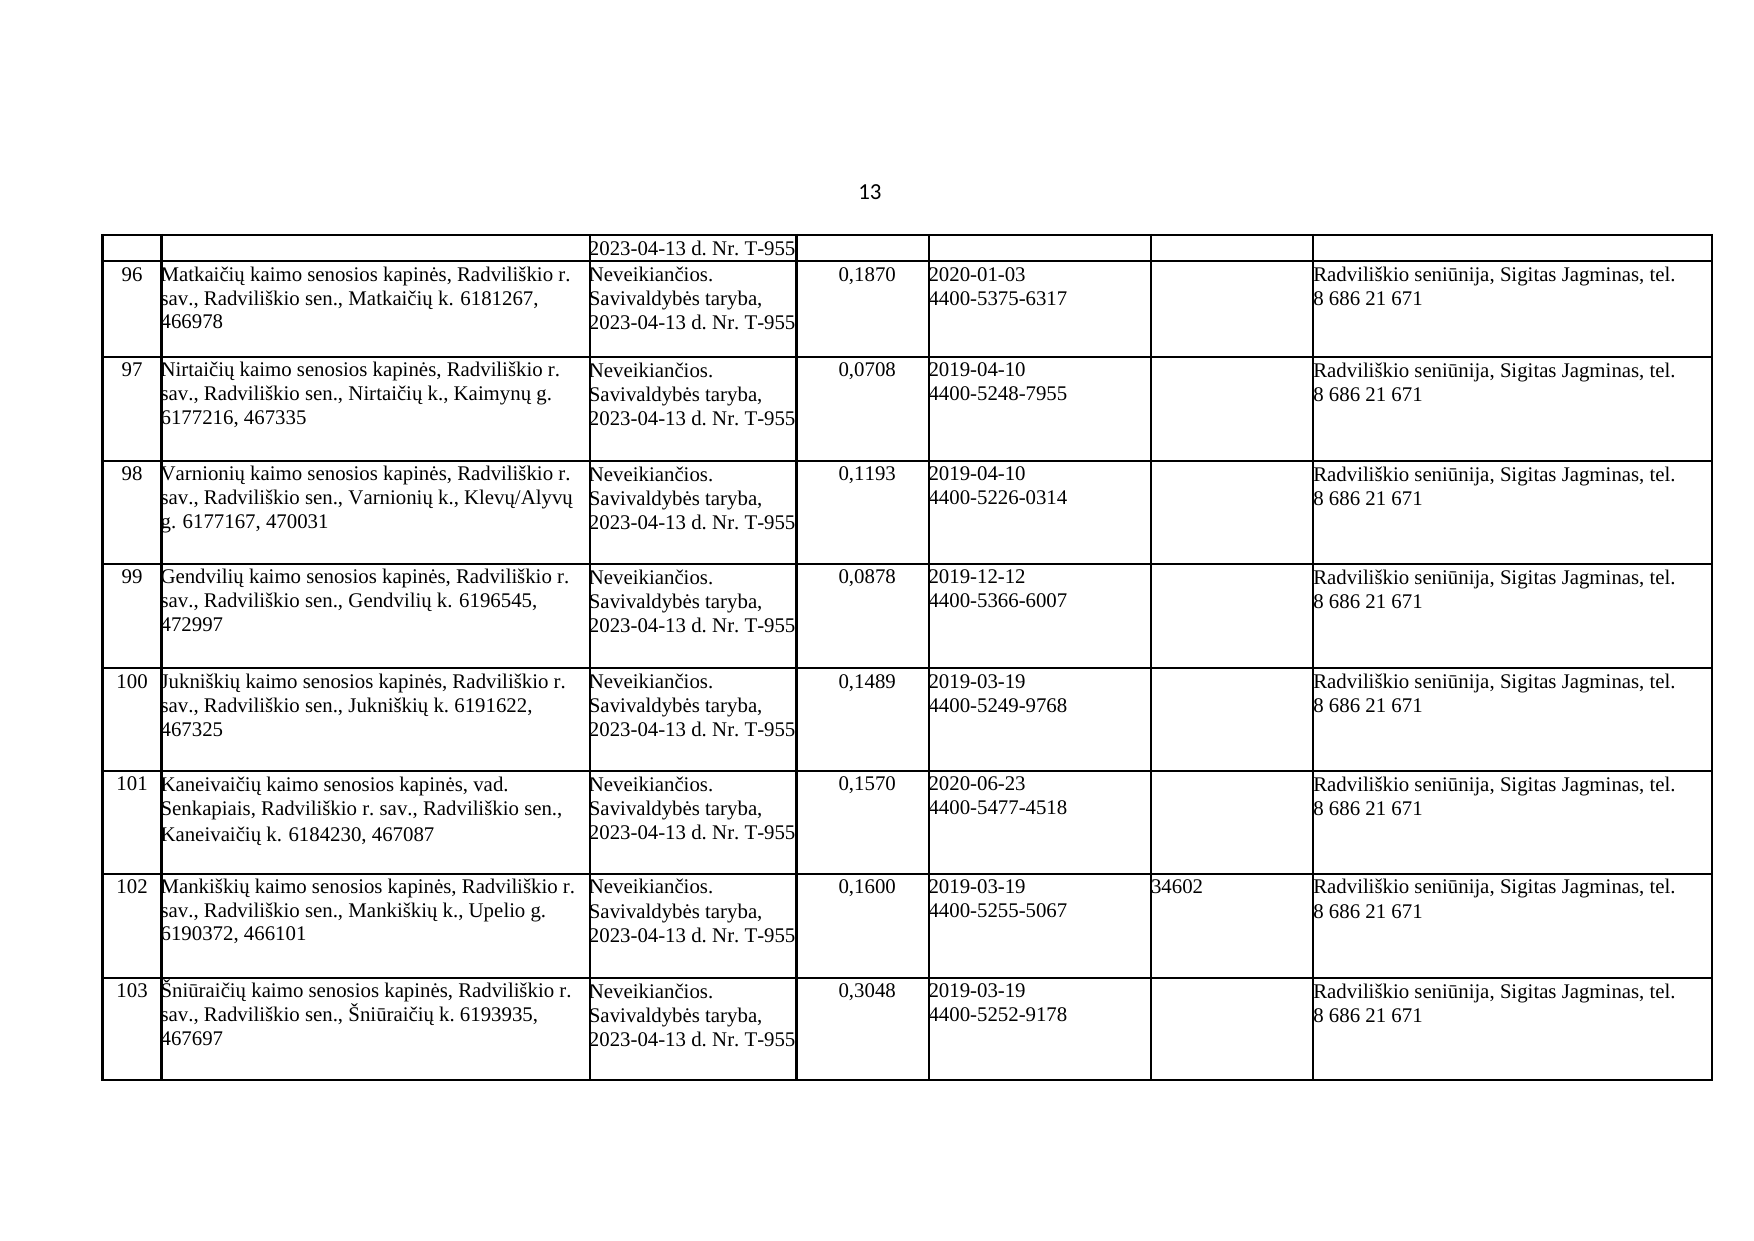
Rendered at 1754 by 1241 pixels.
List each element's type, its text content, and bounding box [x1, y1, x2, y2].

table_cell 2023-04-13 d. Nr. T-955 [591, 236, 795, 260]
table_cell 2019-03-19 4400-5255-5067 [930, 875, 1150, 977]
table_cell Radviliškio seniūnija, Sigitas Jagminas, tel. 8 686 21 671 [1314, 462, 1711, 563]
table_cell Neveikiančios. Savivaldybės taryba, 2023-04-13 d. Nr. T-955 [591, 358, 795, 460]
table_cell Neveikiančios. Savivaldybės taryba, 2023-04-13 d. Nr. T-955 [591, 875, 795, 977]
table_cell 2019-03-19 4400-5249-9768 [930, 669, 1150, 769]
table_cell Neveikiančios. Savivaldybės taryba, 2023-04-13 d. Nr. T-955 [591, 979, 795, 1079]
table_cell [163, 236, 589, 260]
table_cell 0,0878 [798, 565, 928, 667]
table_cell [1152, 462, 1312, 563]
table_cell Gendvilių kaimo senosios kapinės, Radviliškio r. sav., Radviliškio sen., Gendvilių k. 6196545, 472997 [163, 565, 589, 667]
table_cell Kaneivaičių kaimo senosios kapinės, vad. Senkapiais, Radviliškio r. sav., Radviliškio sen., Kaneivaičių k. 6184230, 467087 [163, 772, 589, 872]
table_cell Neveikiančios. Savivaldybės taryba, 2023-04-13 d. Nr. T-955 [591, 772, 795, 872]
table_cell Radviliškio seniūnija, Sigitas Jagminas, tel. 8 686 21 671 [1314, 565, 1711, 667]
table_cell Matkaičių kaimo senosios kapinės, Radviliškio r. sav., Radviliškio sen., Matkaičių k. 6181267, 466978 [163, 262, 589, 356]
table_cell Jukniškių kaimo senosios kapinės, Radviliškio r. sav., Radviliškio sen., Jukniškių k. 6191622, 467325 [163, 669, 589, 769]
table_cell Radviliškio seniūnija, Sigitas Jagminas, tel. 8 686 21 671 [1314, 875, 1711, 977]
table_cell 0,1489 [798, 669, 928, 769]
table_cell [1314, 236, 1711, 260]
table_cell Radviliškio seniūnija, Sigitas Jagminas, tel. 8 686 21 671 [1314, 669, 1711, 769]
table_cell [1152, 772, 1312, 872]
table_cell Radviliškio seniūnija, Sigitas Jagminas, tel. 8 686 21 671 [1314, 358, 1711, 460]
table_cell [1152, 565, 1312, 667]
table_cell Nirtaičių kaimo senosios kapinės, Radviliškio r. sav., Radviliškio sen., Nirtaičių k., Kaimynų g. 6177216, 467335 [163, 358, 589, 460]
table_cell Varnionių kaimo senosios kapinės, Radviliškio r. sav., Radviliškio sen., Varnionių k., Klevų/Alyvų g. 6177167, 470031 [163, 462, 589, 563]
table_cell 34602 [1152, 875, 1312, 977]
table_cell 0,1570 [798, 772, 928, 872]
table_cell [104, 236, 160, 260]
table_cell 0,1600 [798, 875, 928, 977]
table_cell 99 [104, 565, 160, 667]
table_cell 0,0708 [798, 358, 928, 460]
table_cell [1152, 262, 1312, 356]
table_cell 2020-06-23 4400-5477-4518 [930, 772, 1150, 872]
table_cell Neveikiančios. Savivaldybės taryba, 2023-04-13 d. Nr. T-955 [591, 462, 795, 563]
table_cell 2019-04-10 4400-5226-0314 [930, 462, 1150, 563]
table_cell [1152, 236, 1312, 260]
table_cell Radviliškio seniūnija, Sigitas Jagminas, tel. 8 686 21 671 [1314, 772, 1711, 872]
table_cell 100 [104, 669, 160, 769]
table_cell 96 [104, 262, 160, 356]
table_cell Mankiškių kaimo senosios kapinės, Radviliškio r. sav., Radviliškio sen., Mankiškių k., Upelio g. 6190372, 466101 [163, 875, 589, 977]
table_cell Šniūraičių kaimo senosios kapinės, Radviliškio r. sav., Radviliškio sen., Šniūraičių k. 6193935, 467697 [163, 979, 589, 1079]
table_cell 2019-12-12 4400-5366-6007 [930, 565, 1150, 667]
table_cell 0,1193 [798, 462, 928, 563]
table_cell [930, 236, 1150, 260]
table_cell 2019-04-10 4400-5248-7955 [930, 358, 1150, 460]
table_cell 0,3048 [798, 979, 928, 1079]
table_cell 102 [104, 875, 160, 977]
table_cell 2020-01-03 4400-5375-6317 [930, 262, 1150, 356]
table_cell Neveikiančios. Savivaldybės taryba, 2023-04-13 d. Nr. T-955 [591, 262, 795, 356]
table_cell [798, 236, 928, 260]
table_cell Radviliškio seniūnija, Sigitas Jagminas, tel. 8 686 21 671 [1314, 979, 1711, 1079]
table_cell 97 [104, 358, 160, 460]
table_cell 0,1870 [798, 262, 928, 356]
table_cell [1152, 358, 1312, 460]
table_cell 98 [104, 462, 160, 563]
table_cell [1152, 979, 1312, 1079]
table_cell Radviliškio seniūnija, Sigitas Jagminas, tel. 8 686 21 671 [1314, 262, 1711, 356]
table_cell 103 [104, 979, 160, 1079]
table_cell [1152, 669, 1312, 769]
table_cell Neveikiančios. Savivaldybės taryba, 2023-04-13 d. Nr. T-955 [591, 565, 795, 667]
table_cell 2019-03-19 4400-5252-9178 [930, 979, 1150, 1079]
table_cell Neveikiančios. Savivaldybės taryba, 2023-04-13 d. Nr. T-955 [591, 669, 795, 769]
table_cell 101 [104, 772, 160, 872]
